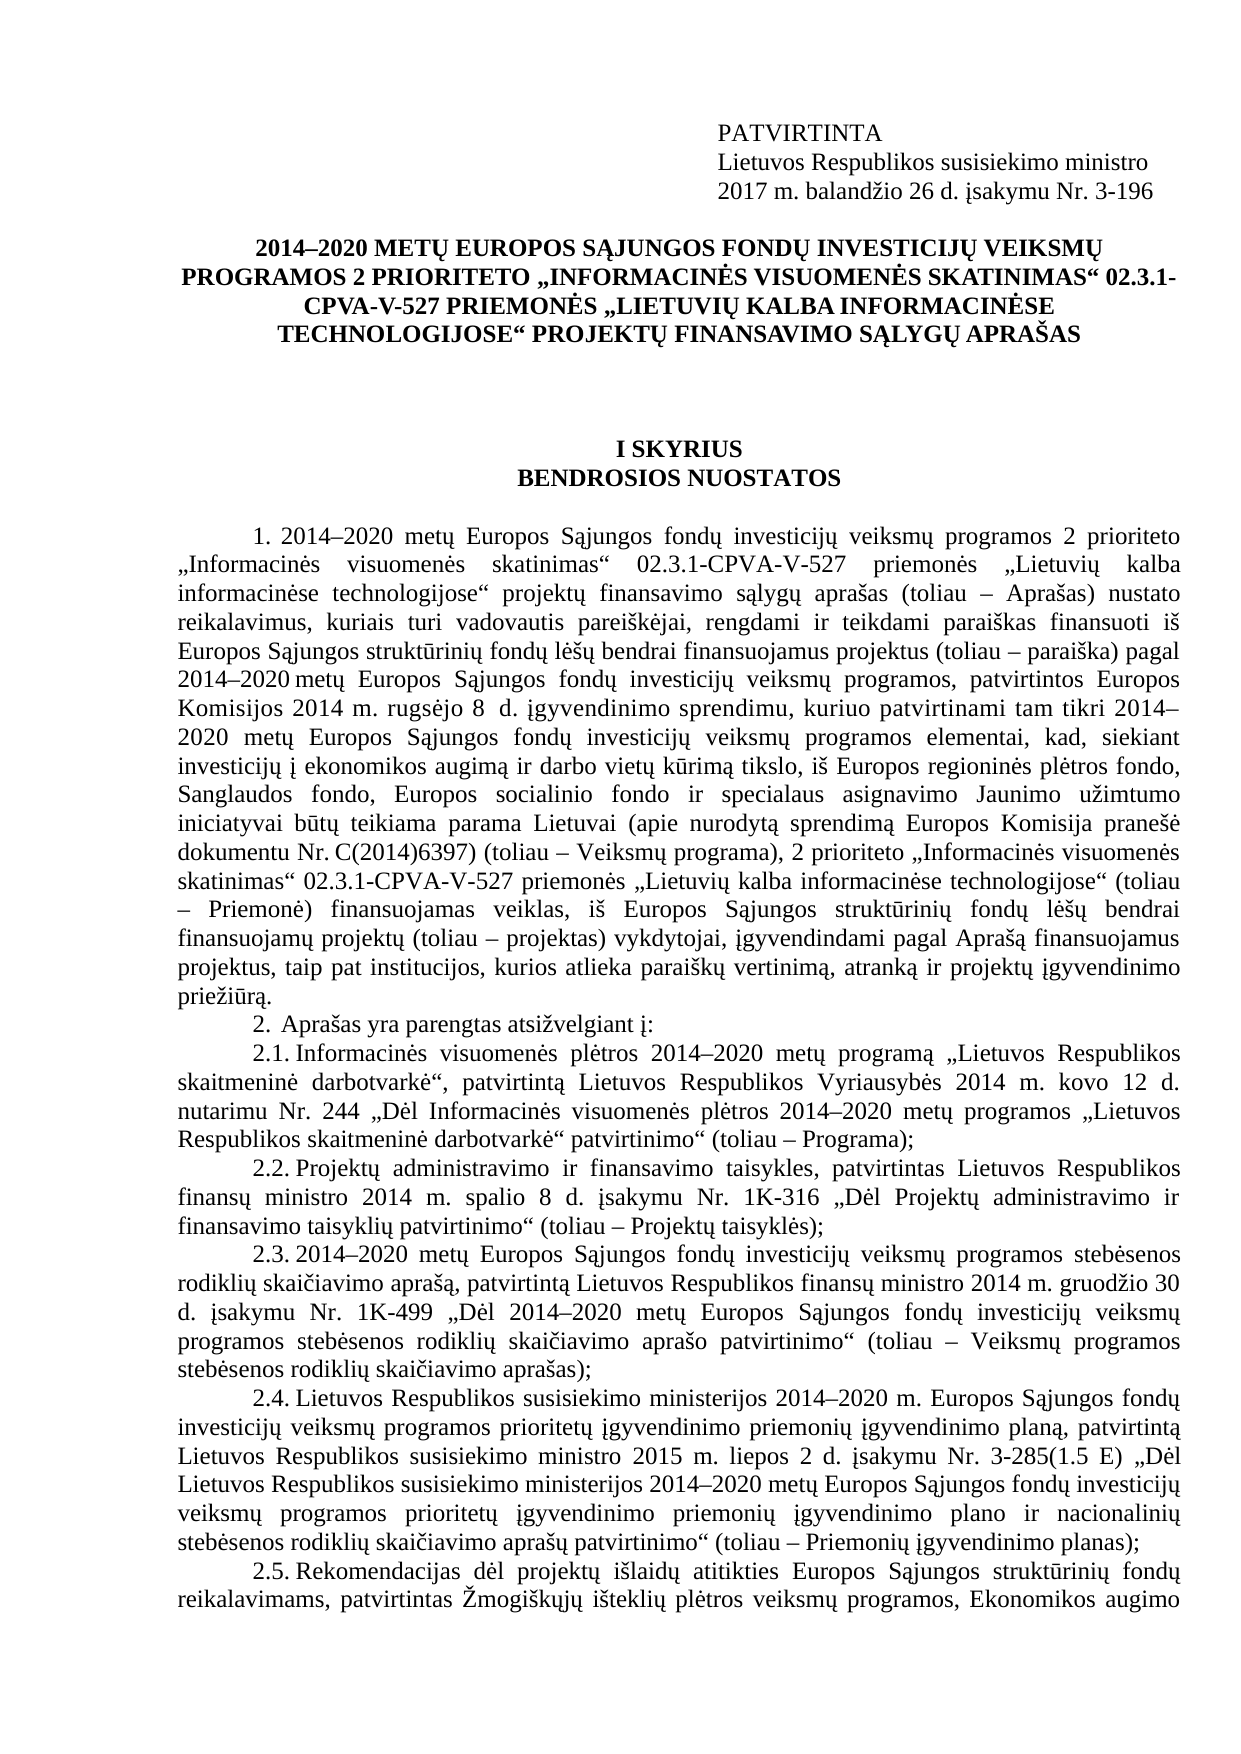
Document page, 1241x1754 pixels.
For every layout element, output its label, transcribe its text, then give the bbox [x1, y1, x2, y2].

text I SKYRIUS [177, 434, 1181, 463]
text 2.2. Projektų administravimo ir finansavimo taisykles, patvirtintas Lietuvos Respublikos finansų ministro 2014 m. spalio 8 d. įsakymu Nr. 1K-316 „Dėl Projektų administravimo ir finansavimo taisyklių patvirtinimo“ (toliau – Projektų taisyklės); [177, 1153, 1181, 1239]
text 2.3. 2014–2020 metų Europos Sąjungos fondų investicijų veiksmų programos stebėsenos rodiklių skaičiavimo aprašą, patvirtintą Lietuvos Respublikos finansų ministro 2014 m. gruodžio 30 d. įsakymu Nr. 1K-499 „Dėl 2014–2020 metų Europos Sąjungos fondų investicijų veiksmų programos stebėsenos rodiklių skaičiavimo aprašo patvirtinimo“ (toliau – Veiksmų programos stebėsenos rodiklių skaičiavimo aprašas); [177, 1239, 1181, 1383]
text Lietuvos Respublikos susisiekimo ministro [582, 147, 1181, 176]
text 2.1. Informacinės visuomenės plėtros 2014–2020 metų programą „Lietuvos Respublikos skaitmeninė darbotvarkė“, patvirtintą Lietuvos Respublikos Vyriausybės 2014 m. kovo 12 d. nutarimu Nr. 244 „Dėl Informacinės visuomenės plėtros 2014–2020 metų programos „Lietuvos Respublikos skaitmeninė darbotvarkė“ patvirtinimo“ (toliau – Programa); [177, 1038, 1181, 1153]
text 2017 m. balandžio 26 d. įsakymu Nr. 3-196 [582, 176, 1181, 204]
text 1. 2014–2020 metų Europos Sąjungos fondų investicijų veiksmų programos 2 prioriteto „Informacinės visuomenės skatinimas“ 02.3.1-CPVA-V-527 priemonės „Lietuvių kalba informacinėse technologijose“ projektų finansavimo sąlygų aprašas (toliau – Aprašas) nustato reikalavimus, kuriais turi vadovautis pareiškėjai, rengdami ir teikdami paraiškas finansuoti iš Europos Sąjungos struktūrinių fondų lėšų bendrai finansuojamus projektus (toliau – paraiška) pagal 2014–2020 metų Europos Sąjungos fondų investicijų veiksmų programos, patvirtintos Europos Komisijos 2014 m. rugsėjo 8 d. įgyvendinimo sprendimu, kuriuo patvirtinami tam tikri 2014–2020 metų Europos Sąjungos fondų investicijų veiksmų programos elementai, kad, siekiant investicijų į ekonomikos augimą ir darbo vietų kūrimą tikslo, iš Europos regioninės plėtros fondo, Sanglaudos fondo, Europos socialinio fondo ir specialaus asignavimo Jaunimo užimtumo iniciatyvai būtų teikiama parama Lietuvai (apie nurodytą sprendimą Europos Komisija pranešė dokumentu Nr. C(2014)6397) (toliau – Veiksmų programa), 2 prioriteto „Informacinės visuomenės skatinimas“ 02.3.1-CPVA-V-527 priemonės „Lietuvių kalba informacinėse technologijose“ (toliau – Priemonė) finansuojamas veiklas, iš Europos Sąjungos struktūrinių fondų lėšų bendrai finansuojamų projektų (toliau – projektas) vykdytojai, įgyvendindami pagal Aprašą finansuojamus projektus, taip pat institucijos, kurios atlieka paraiškų vertinimą, atranką ir projektų įgyvendinimo priežiūrą. [177, 521, 1181, 1009]
text PATVIRTINTA [582, 118, 1181, 147]
text 2.4. Lietuvos Respublikos susisiekimo ministerijos 2014–2020 m. Europos Sąjungos fondų investicijų veiksmų programos prioritetų įgyvendinimo priemonių įgyvendinimo planą, patvirtintą Lietuvos Respublikos susisiekimo ministro 2015 m. liepos 2 d. įsakymu Nr. 3-285(1.5 E) „Dėl Lietuvos Respublikos susisiekimo ministerijos 2014–2020 metų Europos Sąjungos fondų investicijų veiksmų programos prioritetų įgyvendinimo priemonių įgyvendinimo plano ir nacionalinių stebėsenos rodiklių skaičiavimo aprašų patvirtinimo“ (toliau – Priemonių įgyvendinimo planas); [177, 1383, 1181, 1556]
text BENDROSIOS NUOSTATOS [177, 463, 1181, 492]
text 2. Aprašas yra parengtas atsižvelgiant į: [177, 1009, 1181, 1038]
text 2.5. Rekomendacijas dėl projektų išlaidų atitikties Europos Sąjungos struktūrinių fondų reikalavimams, patvirtintas Žmogiškųjų išteklių plėtros veiksmų programos, Ekonomikos augimo [177, 1556, 1181, 1613]
text 2014–2020 METŲ EUROPOS SĄJUNGOS FONDŲ INVESTICIJŲ VEIKSMŲ PROGRAMOS 2 PRIORITETO „INFORMACINĖS VISUOMENĖS SKATINIMAS“ 02.3.1-CPVA-V-527 PRIEMONĖS „LIETUVIŲ KALBA INFORMACINĖSE TECHNOLOGIJOSE“ PROJEKTŲ FINANSAVIMO SĄLYGŲ APRAŠAS [177, 233, 1181, 348]
